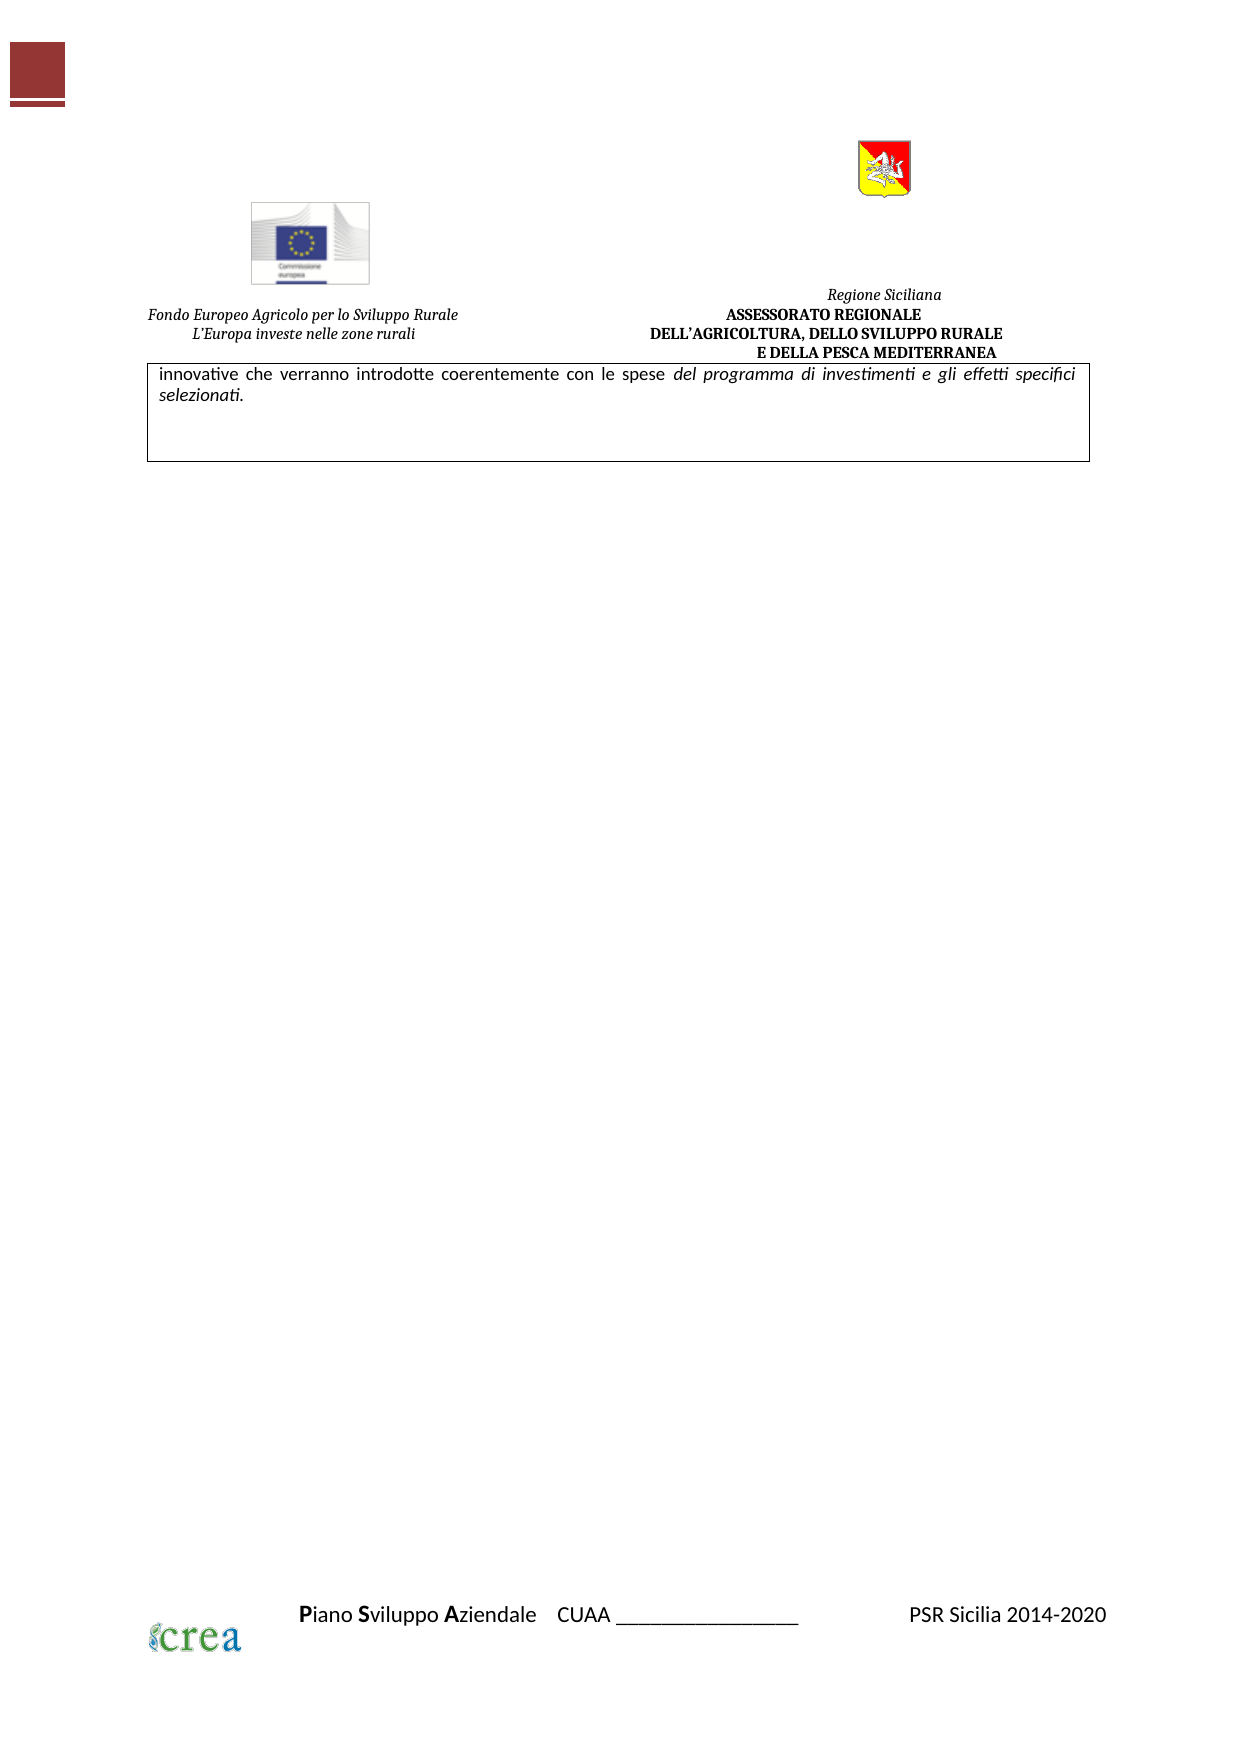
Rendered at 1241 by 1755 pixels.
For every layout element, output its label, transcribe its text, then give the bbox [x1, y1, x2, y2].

table_header innovative che verranno introdotte coerentemente con le spese del programma di investimenti e gli effetti specifici selezionati. [148, 364, 1089, 461]
